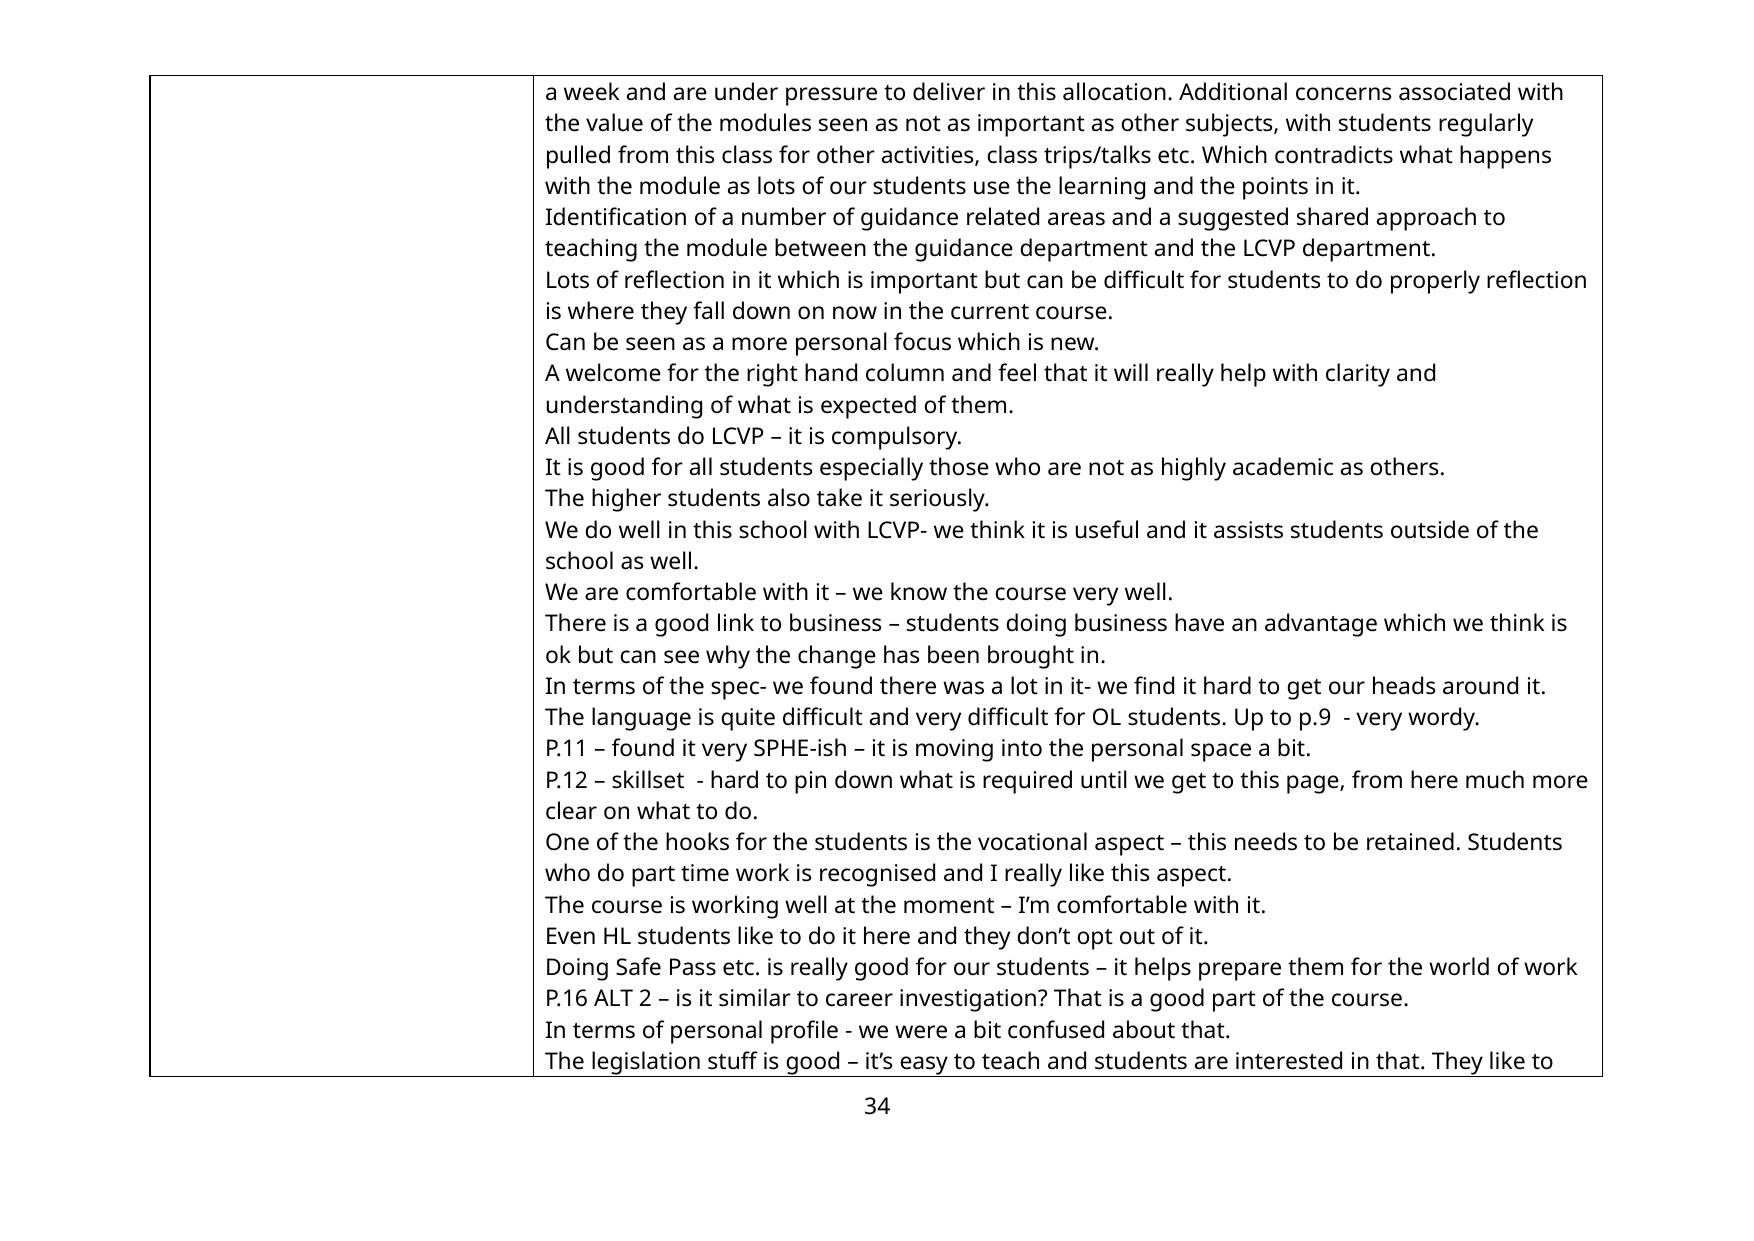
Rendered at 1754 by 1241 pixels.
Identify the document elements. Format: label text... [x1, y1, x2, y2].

table_header [151, 76, 533, 1076]
table_header a week and are under pressure to deliver in this allocation. Additional concerns associated with the value of the modules seen as not as important as other subjects, with students regularly pulled from this class for other activities, class trips/talks etc. Which contradicts what happens with the module as lots of our students use the learning and the points in it. Identification of a number of guidance related areas and a suggested shared approach to teaching the module between the guidance department and the LCVP department. Lots of reflection in it which is important but can be difficult for students to do properly reflection is where they fall down on now in the current course. Can be seen as a more personal focus which is new. A welcome for the right hand column and feel that it will really help with clarity and understanding of what is expected of them. All students do LCVP – it is compulsory. It is good for all students especially those who are not as highly academic as others. The higher students also take it seriously. We do well in this school with LCVP- we think it is useful and it assists students outside of the school as well. We are comfortable with it – we know the course very well. There is a good link to business – students doing business have an advantage which we think is ok but can see why the change has been brought in. In terms of the spec- we found there was a lot in it- we find it hard to get our heads around it. The language is quite difficult and very difficult for OL students. Up to p.9 - very wordy. P.11 – found it very SPHE-ish – it is moving into the personal space a bit. P.12 – skillset - hard to pin down what is required until we get to this page, from here much more clear on what to do. One of the hooks for the students is the vocational aspect – this needs to be retained. Students who do part time work is recognised and I really like this aspect. The course is working well at the moment – I’m comfortable with it. Even HL students like to do it here and they don’t opt out of it. Doing Safe Pass etc. is really good for our students – it helps prepare them for the world of work P.16 ALT 2 – is it similar to career investigation? That is a good part of the course. In terms of personal profile - we were a bit confused about that. The legislation stuff is good – it’s easy to teach and students are interested in that. They like to [534, 76, 1602, 1076]
